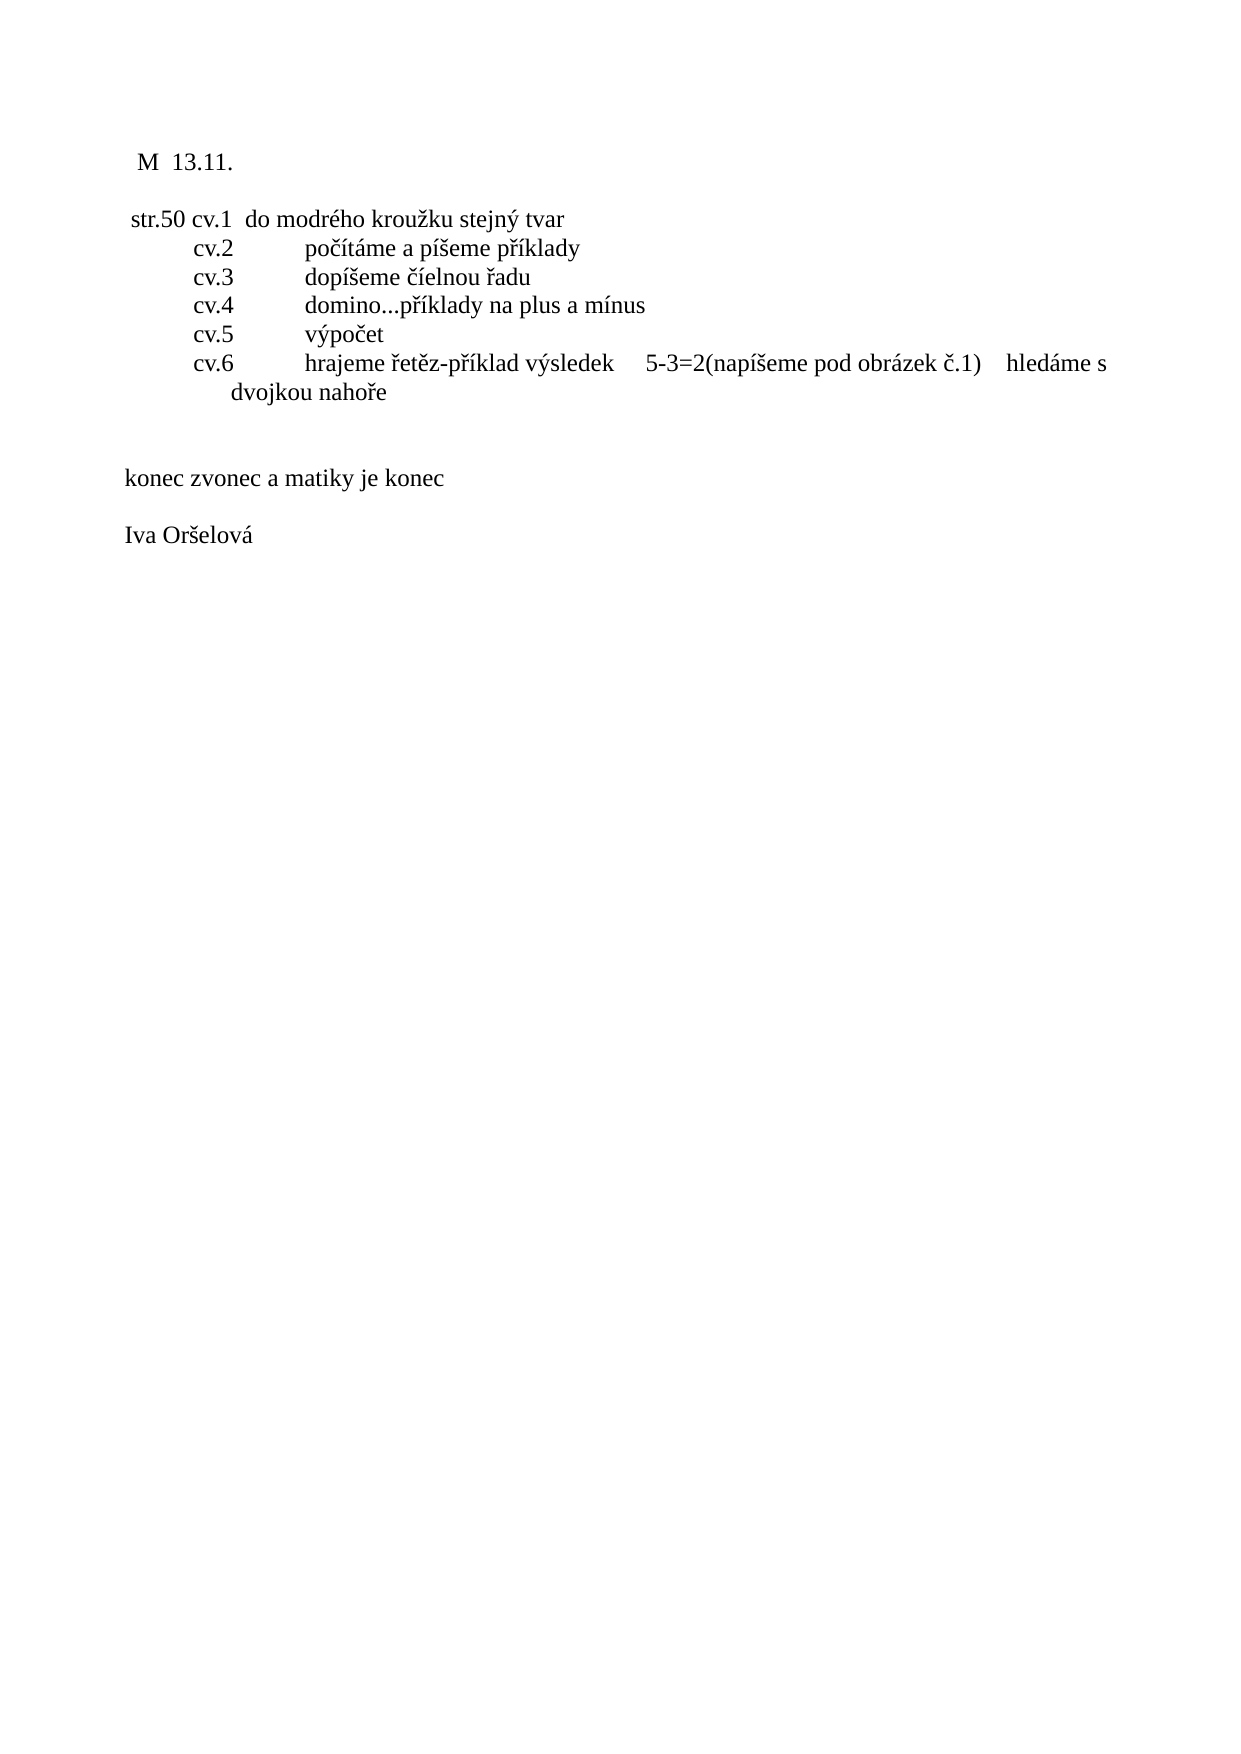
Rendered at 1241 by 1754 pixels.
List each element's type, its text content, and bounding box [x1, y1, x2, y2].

list počítáme a píšeme příklady [193, 233, 1122, 262]
list výpočet [193, 319, 1122, 348]
text M 13.11. [118, 147, 1122, 176]
text Iva Oršelová [118, 521, 1122, 549]
list dopíšeme číelnou řadu [193, 262, 1122, 291]
text konec zvonec a matiky je konec [118, 463, 1122, 492]
list domino...příklady na plus a mínus [193, 291, 1122, 319]
list hrajeme řetěz-příklad výsledek 5-3=2(napíšeme pod obrázek č.1) hledáme s dvojkou nahoře [193, 348, 1122, 406]
text str.50 cv.1 do modrého kroužku stejný tvar [118, 204, 1122, 233]
